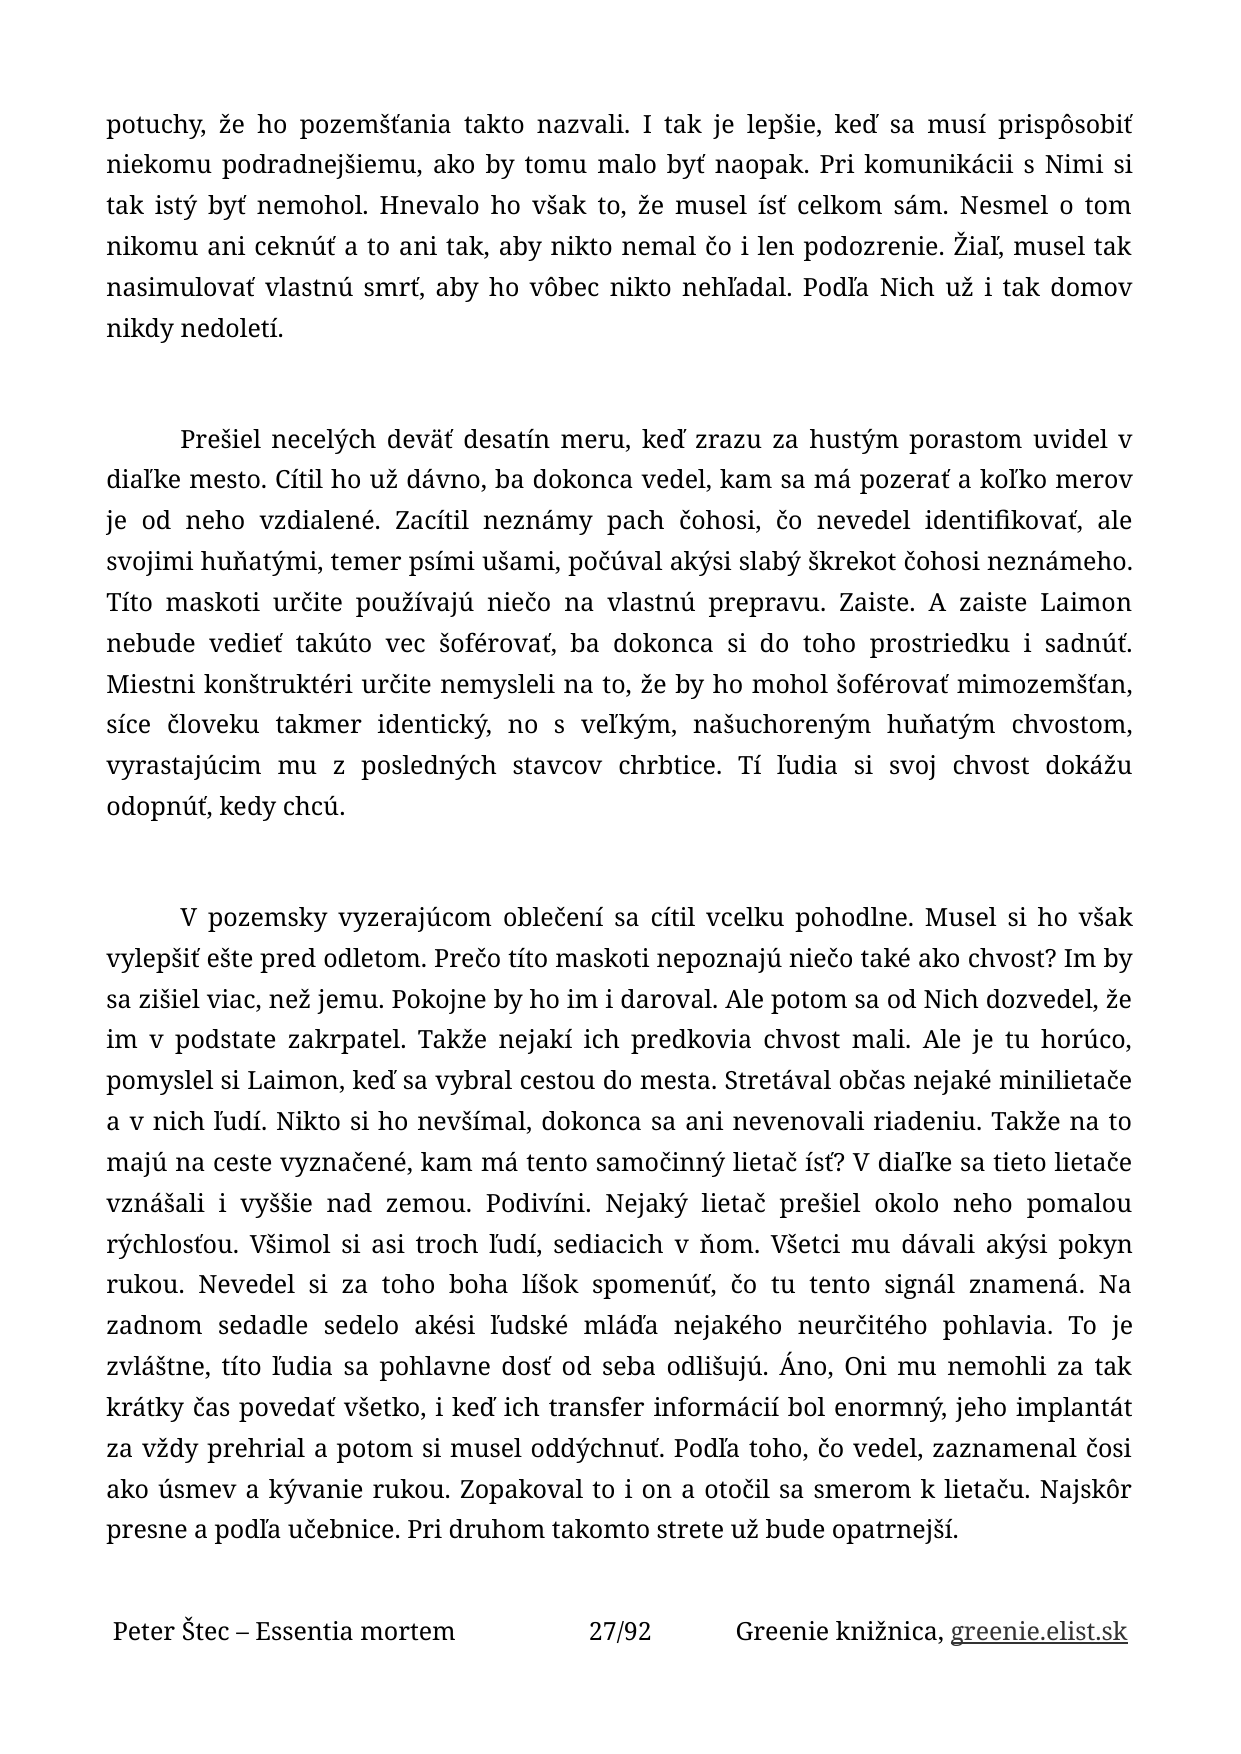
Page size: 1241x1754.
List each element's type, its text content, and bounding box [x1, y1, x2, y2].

text potuchy, že ho pozemšťania takto nazvali. I tak je lepšie, keď sa musí prispôsobiť niekomu podradnejšiemu, ako by tomu malo byť naopak. Pri komunikácii s Nimi si tak istý byť nemohol. Hnevalo ho však to, že musel ísť celkom sám. Nesmel o tom nikomu ani ceknúť a to ani tak, aby nikto nemal čo i len podozrenie. Žiaľ, musel tak nasimulovať vlastnú smrť, aby ho vôbec nikto nehľadal. Podľa Nich už i tak domov nikdy nedoletí. [106, 106, 1134, 344]
text Prešiel necelých deväť desatín meru, keď zrazu za hustým porastom uvidel v diaľke mesto. Cítil ho už dávno, ba dokonca vedel, kam sa má pozerať a koľko merov je od neho vzdialené. Zacítil neznámy pach čohosi, čo nevedel identifikovať, ale svojimi huňatými, temer psími ušami, počúval akýsi slabý škrekot čohosi neznámeho. Títo maskoti určite používajú niečo na vlastnú prepravu. Zaiste. A zaiste Laimon nebude vedieť takúto vec šoférovať, ba dokonca si do toho prostriedku i sadnúť. Miestni konštruktéri určite nemysleli na to, že by ho mohol šoférovať mimozemšťan, síce človeku takmer identický, no s veľkým, našuchoreným huňatým chvostom, vyrastajúcim mu z posledných stavcov chrbtice. Tí ľudia si svoj chvost dokážu odopnúť, kedy chcú. [106, 421, 1134, 823]
text V pozemsky vyzerajúcom oblečení sa cítil vcelku pohodlne. Musel si ho však vylepšiť ešte pred odletom. Prečo títo maskoti nepoznajú niečo také ako chvost? Im by sa zišiel viac, než jemu. Pokojne by ho im i daroval. Ale potom sa od Nich dozvedel, že im v podstate zakrpatel. Takže nejakí ich predkovia chvost mali. Ale je tu horúco, pomyslel si Laimon, keď sa vybral cestou do mesta. Stretával občas nejaké minilietače a v nich ľudí. Nikto si ho nevšímal, dokonca sa ani nevenovali riadeniu. Takže na to majú na ceste vyznačené, kam má tento samočinný lietač ísť? V diaľke sa tieto lietače vznášali i vyššie nad zemou. Podivíni. Nejaký lietač prešiel okolo neho pomalou rýchlosťou. Všimol si asi troch ľudí, sediacich v ňom. Všetci mu dávali akýsi pokyn rukou. Nevedel si za toho boha líšok spomenúť, čo tu tento signál znamená. Na zadnom sedadle sedelo akési ľudské mláďa nejakého neurčitého pohlavia. To je zvláštne, títo ľudia sa pohlavne dosť od seba odlišujú. Áno, Oni mu nemohli za tak krátky čas povedať všetko, i keď ich transfer informácií bol enormný, jeho implantát za vždy prehrial a potom si musel oddýchnuť. Podľa toho, čo vedel, zaznamenal čosi ako úsmev a kývanie rukou. Zopakoval to i on a otočil sa smerom k lietaču. Najskôr presne a podľa učebnice. Pri druhom takomto strete už bude opatrnejší. [106, 899, 1134, 1546]
